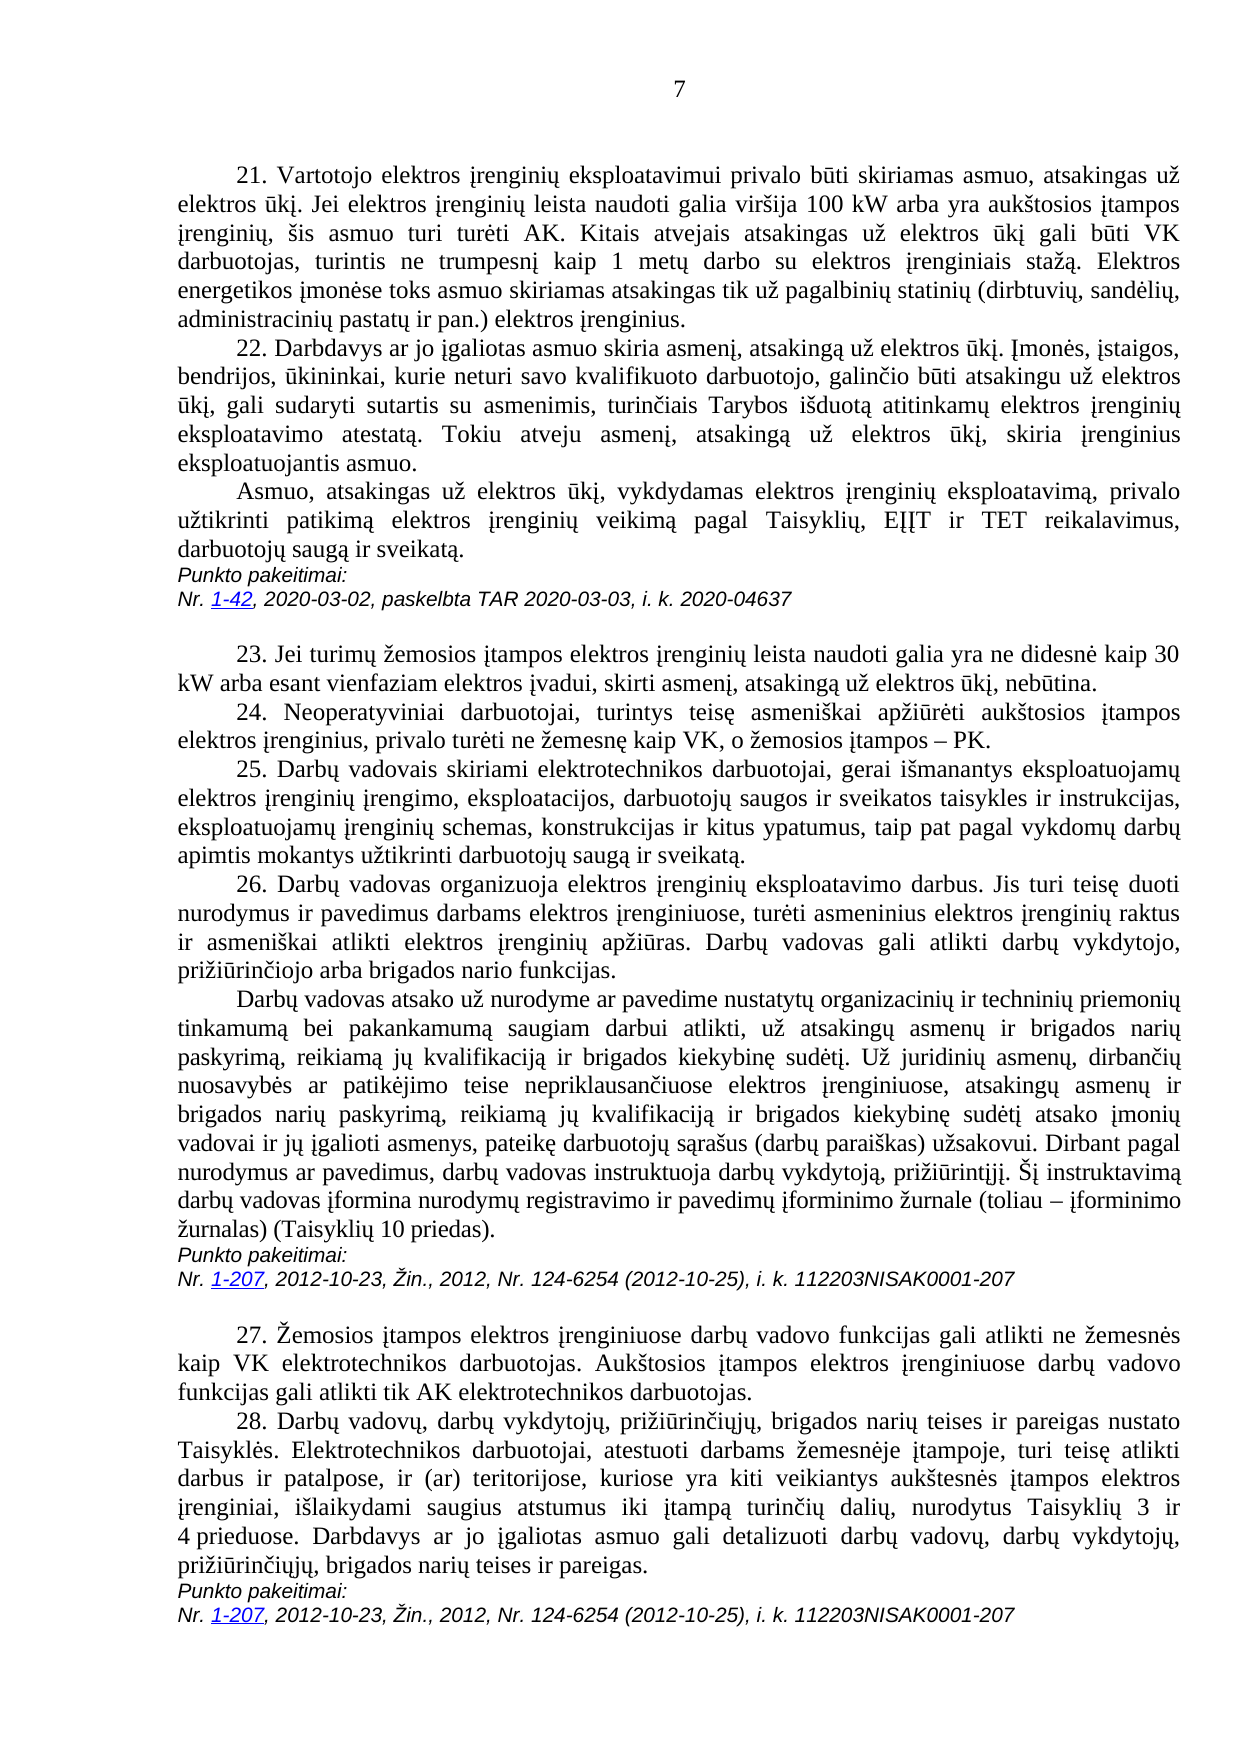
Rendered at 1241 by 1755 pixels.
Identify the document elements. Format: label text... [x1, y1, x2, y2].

text Punkto pakeitimai: [177, 563, 1181, 587]
text Punkto pakeitimai: [177, 1243, 1181, 1267]
text Asmuo, atsakingas už elektros ūkį, vykdydamas elektros įrenginių eksploatavimą, privalo užtikrinti patikimą elektros įrenginių veikimą pagal Taisyklių, EĮĮT ir TET reikalavimus, darbuotojų saugą ir sveikatą. [177, 476, 1181, 563]
text Nr. 1-207, 2012-10-23, Žin., 2012, Nr. 124-6254 (2012-10-25), i. k. 112203NISAK0001-207 [177, 1602, 1181, 1626]
text 28. Darbų vadovų, darbų vykdytojų, prižiūrinčiųjų, brigados narių teises ir pareigas nustato Taisyklės. Elektrotechnikos darbuotojai, atestuoti darbams žemesnėje įtampoje, turi teisę atlikti darbus ir patalpose, ir (ar) teritorijose, kuriose yra kiti veikiantys aukštesnės įtampos elektros įrenginiai, išlaikydami saugius atstumus iki įtampą turinčių dalių, nurodytus Taisyklių 3 ir 4 prieduose. Darbdavys ar jo įgaliotas asmuo gali detalizuoti darbų vadovų, darbų vykdytojų, prižiūrinčiųjų, brigados narių teises ir pareigas. [177, 1406, 1181, 1578]
text 24. Neoperatyviniai darbuotojai, turintys teisę asmeniškai apžiūrėti aukštosios įtampos elektros įrenginius, privalo turėti ne žemesnę kaip VK, o žemosios įtampos – PK. [177, 697, 1181, 754]
text 27. Žemosios įtampos elektros įrenginiuose darbų vadovo funkcijas gali atlikti ne žemesnės kaip VK elektrotechnikos darbuotojas. Aukštosios įtampos elektros įrenginiuose darbų vadovo funkcijas gali atlikti tik AK elektrotechnikos darbuotojas. [177, 1320, 1181, 1406]
text Nr. 1-207, 2012-10-23, Žin., 2012, Nr. 124-6254 (2012-10-25), i. k. 112203NISAK0001-207 [177, 1267, 1181, 1291]
text Nr. 1-42, 2020-03-02, paskelbta TAR 2020-03-03, i. k. 2020-04637 [177, 587, 1181, 611]
text 25. Darbų vadovais skiriami elektrotechnikos darbuotojai, gerai išmanantys eksploatuojamų elektros įrenginių įrengimo, eksploatacijos, darbuotojų saugos ir sveikatos taisykles ir instrukcijas, eksploatuojamų įrenginių schemas, konstrukcijas ir kitus ypatumus, taip pat pagal vykdomų darbų apimtis mokantys užtikrinti darbuotojų saugą ir sveikatą. [177, 754, 1181, 869]
text Darbų vadovas atsako už nurodyme ar pavedime nustatytų organizacinių ir techninių priemonių tinkamumą bei pakankamumą saugiam darbui atlikti, už atsakingų asmenų ir brigados narių paskyrimą, reikiamą jų kvalifikaciją ir brigados kiekybinę sudėtį. Už juridinių asmenų, dirbančių nuosavybės ar patikėjimo teise nepriklausančiuose elektros įrenginiuose, atsakingų asmenų ir brigados narių paskyrimą, reikiamą jų kvalifikaciją ir brigados kiekybinę sudėtį atsako įmonių vadovai ir jų įgalioti asmenys, pateikę darbuotojų sąrašus (darbų paraiškas) užsakovui. Dirbant pagal nurodymus ar pavedimus, darbų vadovas instruktuoja darbų vykdytoją, prižiūrintįjį. Šį instruktavimą darbų vadovas įformina nurodymų registravimo ir pavedimų įforminimo žurnale (toliau – įforminimo žurnalas) (Taisyklių 10 priedas). [177, 984, 1181, 1243]
text 26. Darbų vadovas organizuoja elektros įrenginių eksploatavimo darbus. Jis turi teisę duoti nurodymus ir pavedimus darbams elektros įrenginiuose, turėti asmeninius elektros įrenginių raktus ir asmeniškai atlikti elektros įrenginių apžiūras. Darbų vadovas gali atlikti darbų vykdytojo, prižiūrinčiojo arba brigados nario funkcijas. [177, 869, 1181, 984]
text 21. Vartotojo elektros įrenginių eksploatavimui privalo būti skiriamas asmuo, atsakingas už elektros ūkį. Jei elektros įrenginių leista naudoti galia viršija 100 kW arba yra aukštosios įtampos įrenginių, šis asmuo turi turėti AK. Kitais atvejais atsakingas už elektros ūkį gali būti VK darbuotojas, turintis ne trumpesnį kaip 1 metų darbo su elektros įrenginiais stažą. Elektros energetikos įmonėse toks asmuo skiriamas atsakingas tik už pagalbinių statinių (dirbtuvių, sandėlių, administracinių pastatų ir pan.) elektros įrenginius. [177, 160, 1181, 333]
text 22. Darbdavys ar jo įgaliotas asmuo skiria asmenį, atsakingą už elektros ūkį. Įmonės, įstaigos, bendrijos, ūkininkai, kurie neturi savo kvalifikuoto darbuotojo, galinčio būti atsakingu už elektros ūkį, gali sudaryti sutartis su asmenimis, turinčiais Tarybos išduotą atitinkamų elektros įrenginių eksploatavimo atestatą. Tokiu atveju asmenį, atsakingą už elektros ūkį, skiria įrenginius eksploatuojantis asmuo. [177, 333, 1181, 476]
text 23. Jei turimų žemosios įtampos elektros įrenginių leista naudoti galia yra ne didesnė kaip 30 kW arba esant vienfaziam elektros įvadui, skirti asmenį, atsakingą už elektros ūkį, nebūtina. [177, 639, 1181, 697]
text Punkto pakeitimai: [177, 1578, 1181, 1602]
